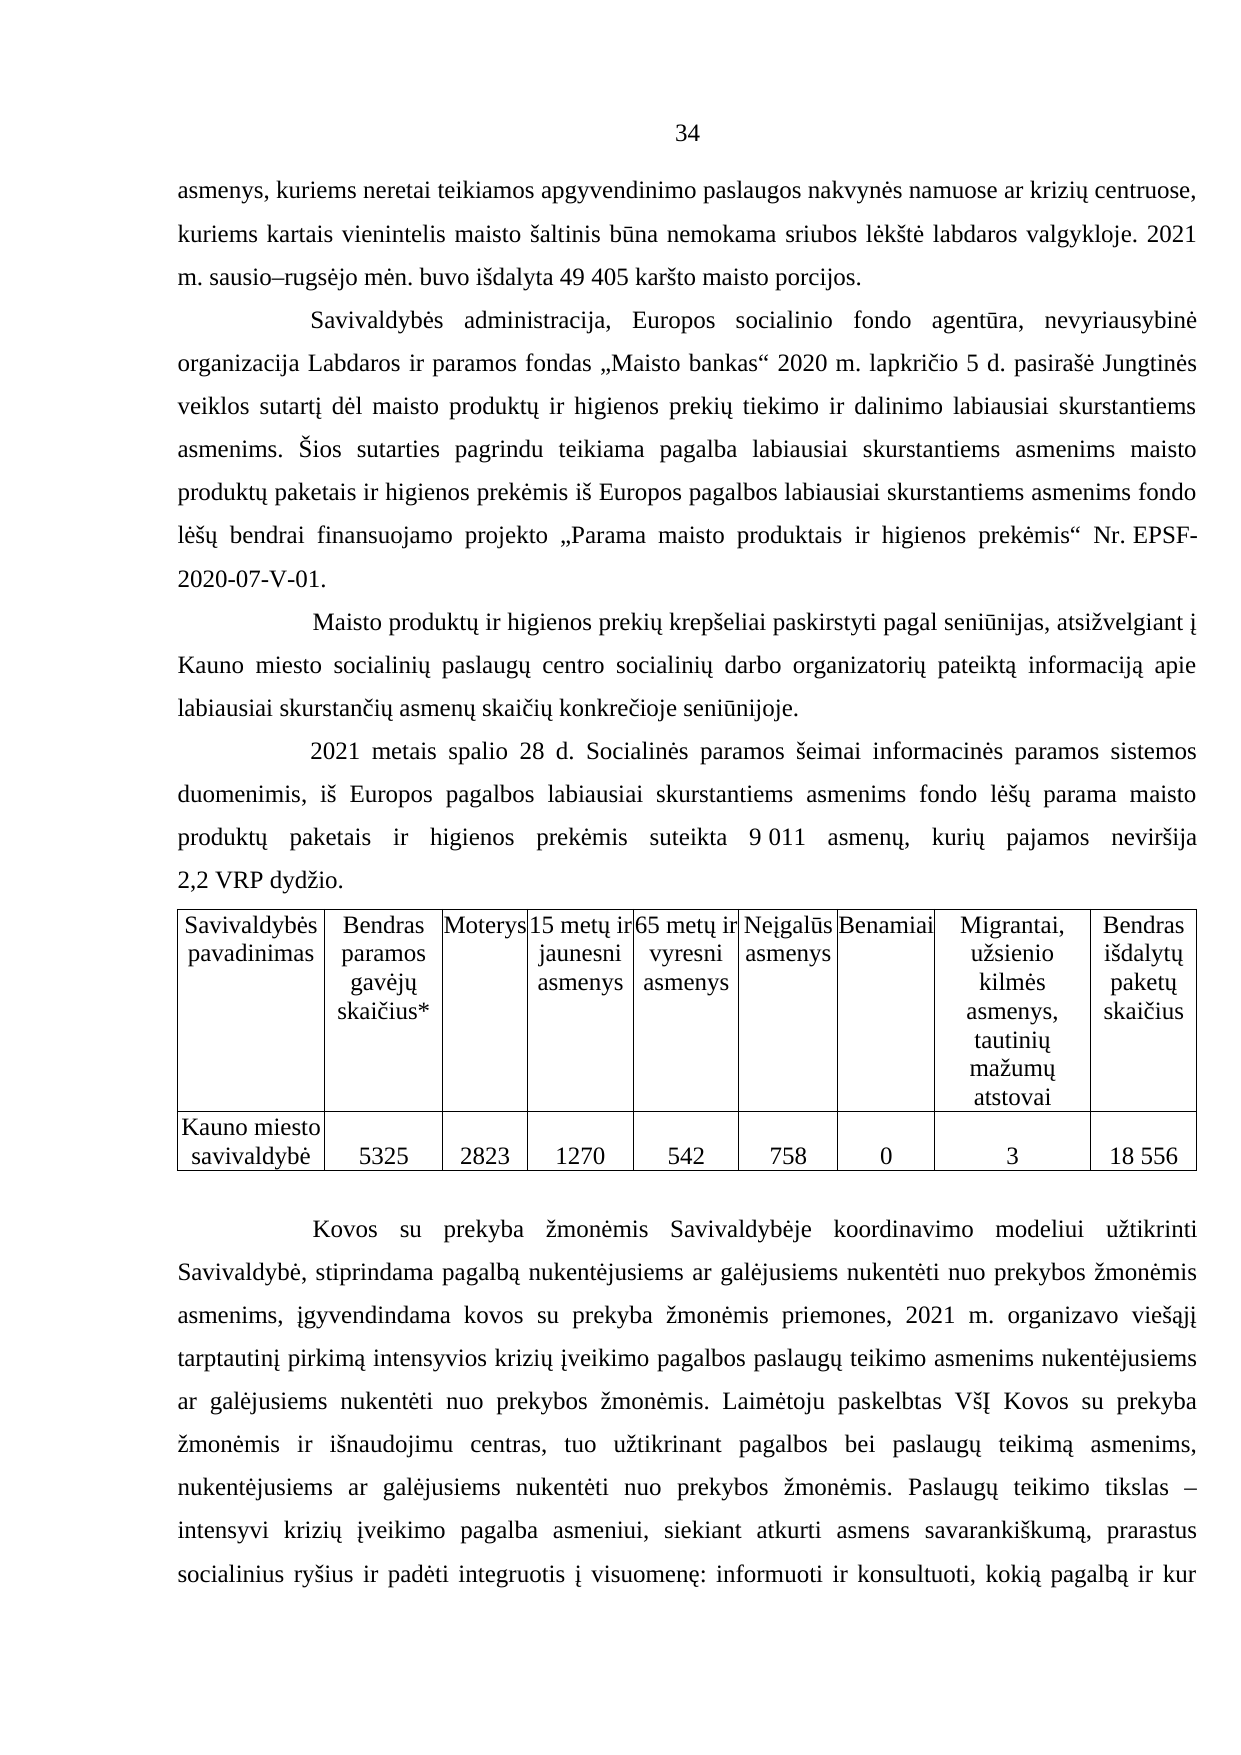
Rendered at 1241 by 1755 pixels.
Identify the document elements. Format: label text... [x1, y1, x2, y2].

table_header Bendras paramos gavėjų skaičius* [325, 910, 442, 1111]
table_header 15 metų ir jaunesni asmenys [528, 910, 633, 1111]
text Maisto produktų ir higienos prekių krepšeliai paskirstyti pagal seniūnijas, atsižvelgiant į Kauno miesto socialinių paslaugų centro socialinių darbo organizatorių pateiktą informaciją apie labiausiai skurstančių asmenų skaičių konkrečioje seniūnijoje. [177, 607, 1198, 722]
text 2021 metais spalio 28 d. Socialinės paramos šeimai informacinės paramos sistemos duomenimis, iš Europos pagalbos labiausiai skurstantiems asmenims fondo lėšų parama maisto produktų paketais ir higienos prekėmis suteikta 9 011 asmenų, kurių pajamos neviršija 2,2 VRP dydžio. [177, 736, 1198, 894]
table_header Moterys [443, 910, 527, 1111]
table_header Benamiai [838, 910, 934, 1111]
table_cell 1270 [528, 1112, 633, 1169]
table_header Savivaldybės pavadinimas [178, 910, 324, 1111]
table_header Migrantai, užsienio kilmės asmenys, tautinių mažumų atstovai [935, 910, 1090, 1111]
table_cell Kauno miesto savivaldybė [178, 1112, 324, 1169]
table_header Bendras išdalytų paketų skaičius [1091, 910, 1196, 1111]
table_cell 5325 [325, 1112, 442, 1169]
text asmenys, kuriems neretai teikiamos apgyvendinimo paslaugos nakvynės namuose ar krizių centruose, kuriems kartais vienintelis maisto šaltinis būna nemokama sriubos lėkštė labdaros valgykloje. 2021 m. sausio–rugsėjo mėn. buvo išdalyta 49 405 karšto maisto porcijos. [177, 176, 1198, 291]
table_cell 0 [838, 1112, 934, 1169]
table_cell 758 [739, 1112, 837, 1169]
table_header Neįgalūs asmenys [739, 910, 837, 1111]
table_cell 542 [634, 1112, 738, 1169]
table_header 65 metų ir vyresni asmenys [634, 910, 738, 1111]
table_cell 3 [935, 1112, 1090, 1169]
text Kovos su prekyba žmonėmis Savivaldybėje koordinavimo modeliui užtikrinti Savivaldybė, stiprindama pagalbą nukentėjusiems ar galėjusiems nukentėti nuo prekybos žmonėmis asmenims, įgyvendindama kovos su prekyba žmonėmis priemones, 2021 m. organizavo viešąjį tarptautinį pirkimą intensyvios krizių įveikimo pagalbos paslaugų teikimo asmenims nukentėjusiems ar galėjusiems nukentėti nuo prekybos žmonėmis. Laimėtoju paskelbtas VšĮ Kovos su prekyba žmonėmis ir išnaudojimu centras, tuo užtikrinant pagalbos bei paslaugų teikimą asmenims, nukentėjusiems ar galėjusiems nukentėti nuo prekybos žmonėmis. Paslaugų teikimo tikslas – intensyvi krizių įveikimo pagalba asmeniui, siekiant atkurti asmens savarankiškumą, prarastus socialinius ryšius ir padėti integruotis į visuomenę: informuoti ir konsultuoti, kokią pagalbą ir kur [177, 1214, 1198, 1587]
text Savivaldybės administracija, Europos socialinio fondo agentūra, nevyriausybinė organizacija Labdaros ir paramos fondas „Maisto bankas“ 2020 m. lapkričio 5 d. pasirašė Jungtinės veiklos sutartį dėl maisto produktų ir higienos prekių tiekimo ir dalinimo labiausiai skurstantiems asmenims. Šios sutarties pagrindu teikiama pagalba labiausiai skurstantiems asmenims maisto produktų paketais ir higienos prekėmis iš Europos pagalbos labiausiai skurstantiems asmenims fondo lėšų bendrai finansuojamo projekto „Parama maisto produktais ir higienos prekėmis“ Nr. EPSF-2020-07-V-01. [177, 305, 1198, 592]
table_cell 2823 [443, 1112, 527, 1169]
table_cell 18 556 [1091, 1112, 1196, 1169]
